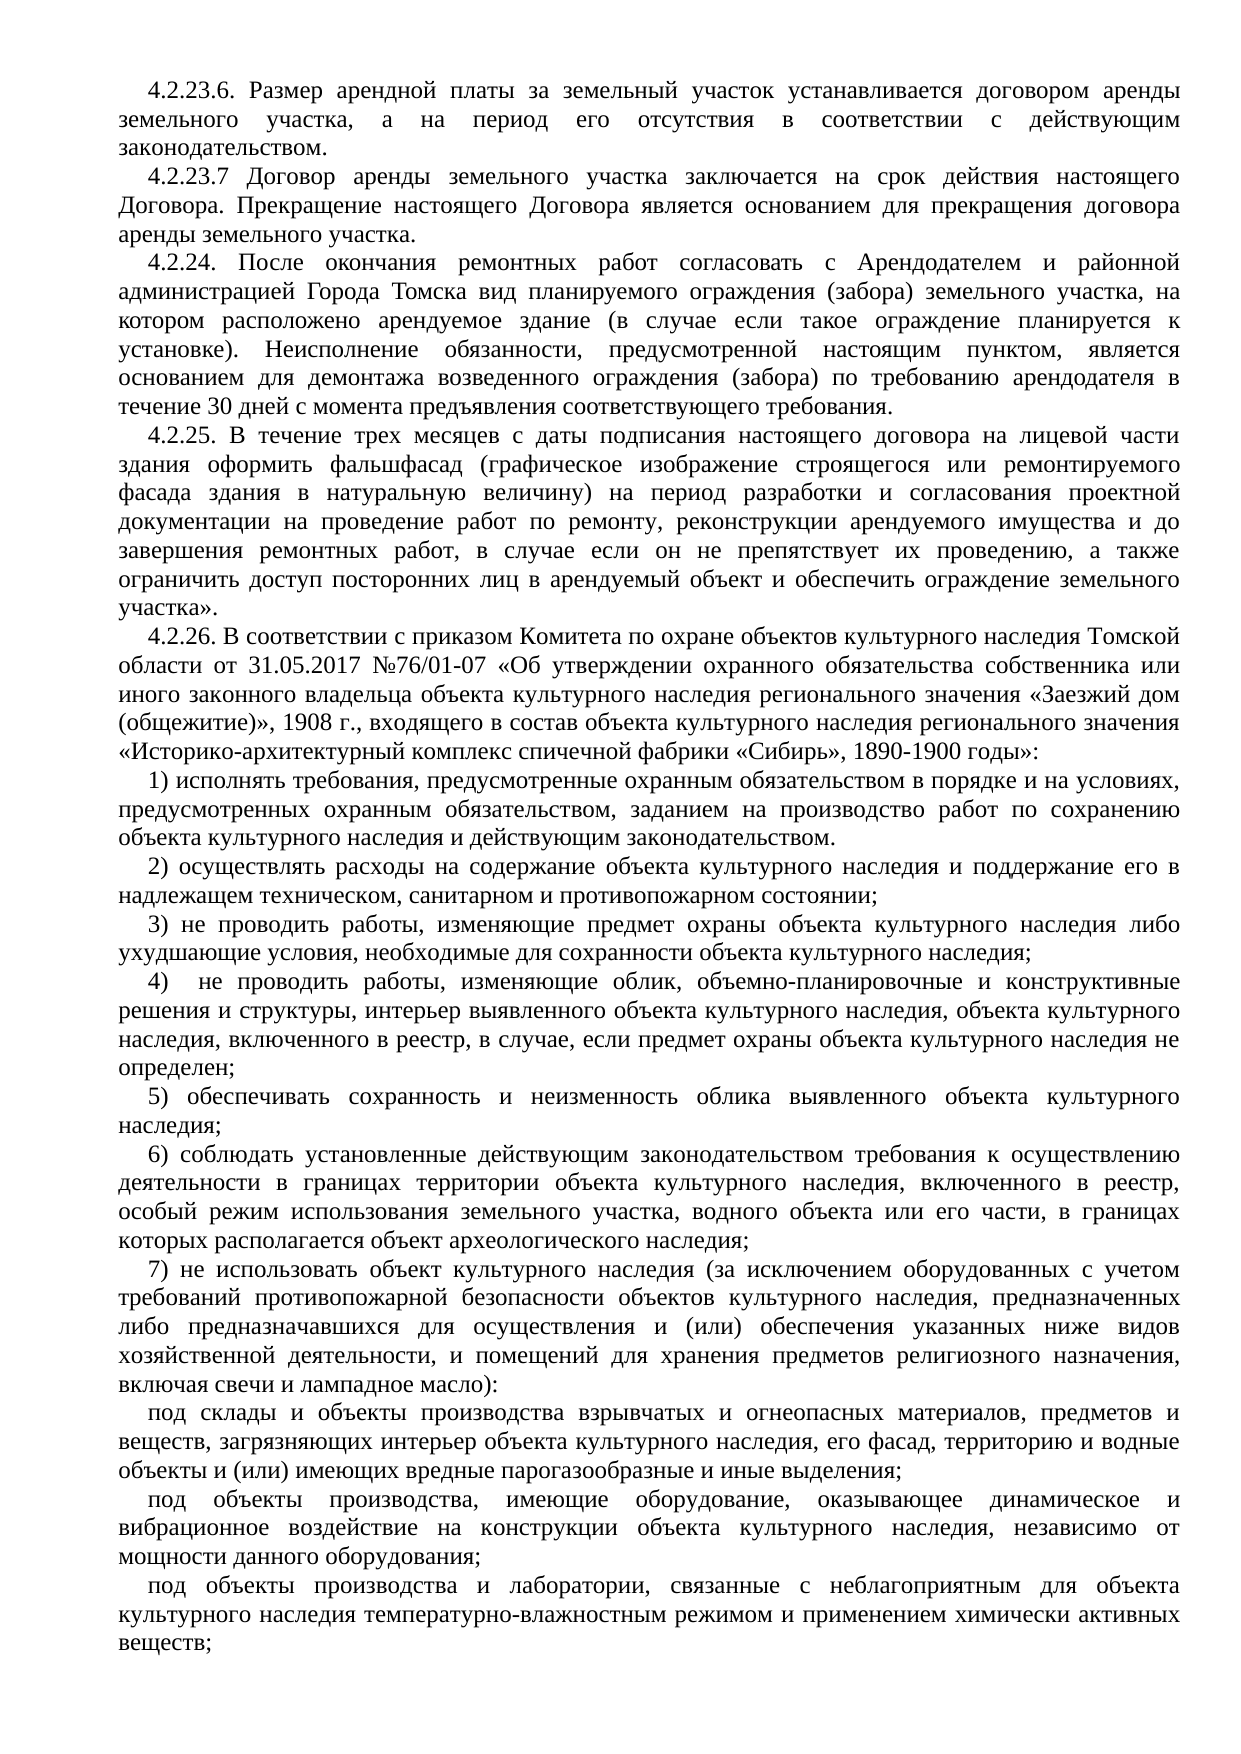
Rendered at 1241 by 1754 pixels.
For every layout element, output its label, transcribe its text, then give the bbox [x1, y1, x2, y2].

text 1) исполнять требования, предусмотренные охранным обязательством в порядке и на условиях, предусмотренных охранным обязательством, заданием на производство работ по сохранению объекта культурного наследия и действующим законодательством. [118, 765, 1181, 851]
text 4.2.24. После окончания ремонтных работ согласовать с Арендодателем и районной администрацией Города Томска вид планируемого ограждения (забора) земельного участка, на котором расположено арендуемое здание (в случае если такое ограждение планируется к установке). Неисполнение обязанности, предусмотренной настоящим пунктом, является основанием для демонтажа возведенного ограждения (забора) по требованию арендодателя в течение 30 дней с момента предъявления соответствующего требования. [118, 247, 1181, 420]
text 4.2.23.7 Договор аренды земельного участка заключается на срок действия настоящего Договора. Прекращение настоящего Договора является основанием для прекращения договора аренды земельного участка. [118, 161, 1181, 247]
text 2) осуществлять расходы на содержание объекта культурного наследия и поддержание его в надлежащем техническом, санитарном и противопожарном состоянии; [118, 851, 1181, 909]
text под объекты производства и лаборатории, связанные с неблагоприятным для объекта культурного наследия температурно-влажностным режимом и применением химически активных веществ; [118, 1570, 1181, 1656]
text 5) обеспечивать сохранность и неизменность облика выявленного объекта культурного наследия; [118, 1081, 1181, 1139]
text под склады и объекты производства взрывчатых и огнеопасных материалов, предметов и веществ, загрязняющих интерьер объекта культурного наследия, его фасад, территорию и водные объекты и (или) имеющих вредные парогазообразные и иные выделения; [118, 1397, 1181, 1484]
text 3) не проводить работы, изменяющие предмет охраны объекта культурного наследия либо ухудшающие условия, необходимые для сохранности объекта культурного наследия; [118, 909, 1181, 966]
text 4.2.25. В течение трех месяцев с даты подписания настоящего договора на лицевой части здания оформить фальшфасад (графическое изображение строящегося или ремонтируемого фасада здания в натуральную величину) на период разработки и согласования проектной документации на проведение работ по ремонту, реконструкции арендуемого имущества и до завершения ремонтных работ, в случае если он не препятствует их проведению, а также ограничить доступ посторонних лиц в арендуемый объект и обеспечить ограждение земельного участка». [118, 420, 1181, 621]
text 4.2.26. В соответствии с приказом Комитета по охране объектов культурного наследия Томской области от 31.05.2017 №76/01-07 «Об утверждении охранного обязательства собственника или иного законного владельца объекта культурного наследия регионального значения «Заезжий дом (общежитие)», 1908 г., входящего в состав объекта культурного наследия регионального значения «Историко-архитектурный комплекс спичечной фабрики «Сибирь», 1890-1900 годы»: [118, 621, 1181, 765]
text 4.2.23.6. Размер арендной платы за земельный участок устанавливается договором аренды земельного участка, а на период его отсутствия в соответствии с действующим законодательством. [118, 75, 1181, 161]
text 6) соблюдать установленные действующим законодательством требования к осуществлению деятельности в границах территории объекта культурного наследия, включенного в реестр, особый режим использования земельного участка, водного объекта или его части, в границах которых располагается объект археологического наследия; [118, 1139, 1181, 1254]
text 7) не использовать объект культурного наследия (за исключением оборудованных с учетом требований противопожарной безопасности объектов культурного наследия, предназначенных либо предназначавшихся для осуществления и (или) обеспечения указанных ниже видов хозяйственной деятельности, и помещений для хранения предметов религиозного назначения, включая свечи и лампадное масло): [118, 1254, 1181, 1397]
text 4) не проводить работы, изменяющие облик, объемно-планировочные и конструктивные решения и структуры, интерьер выявленного объекта культурного наследия, объекта культурного наследия, включенного в реестр, в случае, если предмет охраны объекта культурного наследия не определен; [118, 966, 1181, 1081]
text под объекты производства, имеющие оборудование, оказывающее динамическое и вибрационное воздействие на конструкции объекта культурного наследия, независимо от мощности данного оборудования; [118, 1484, 1181, 1570]
